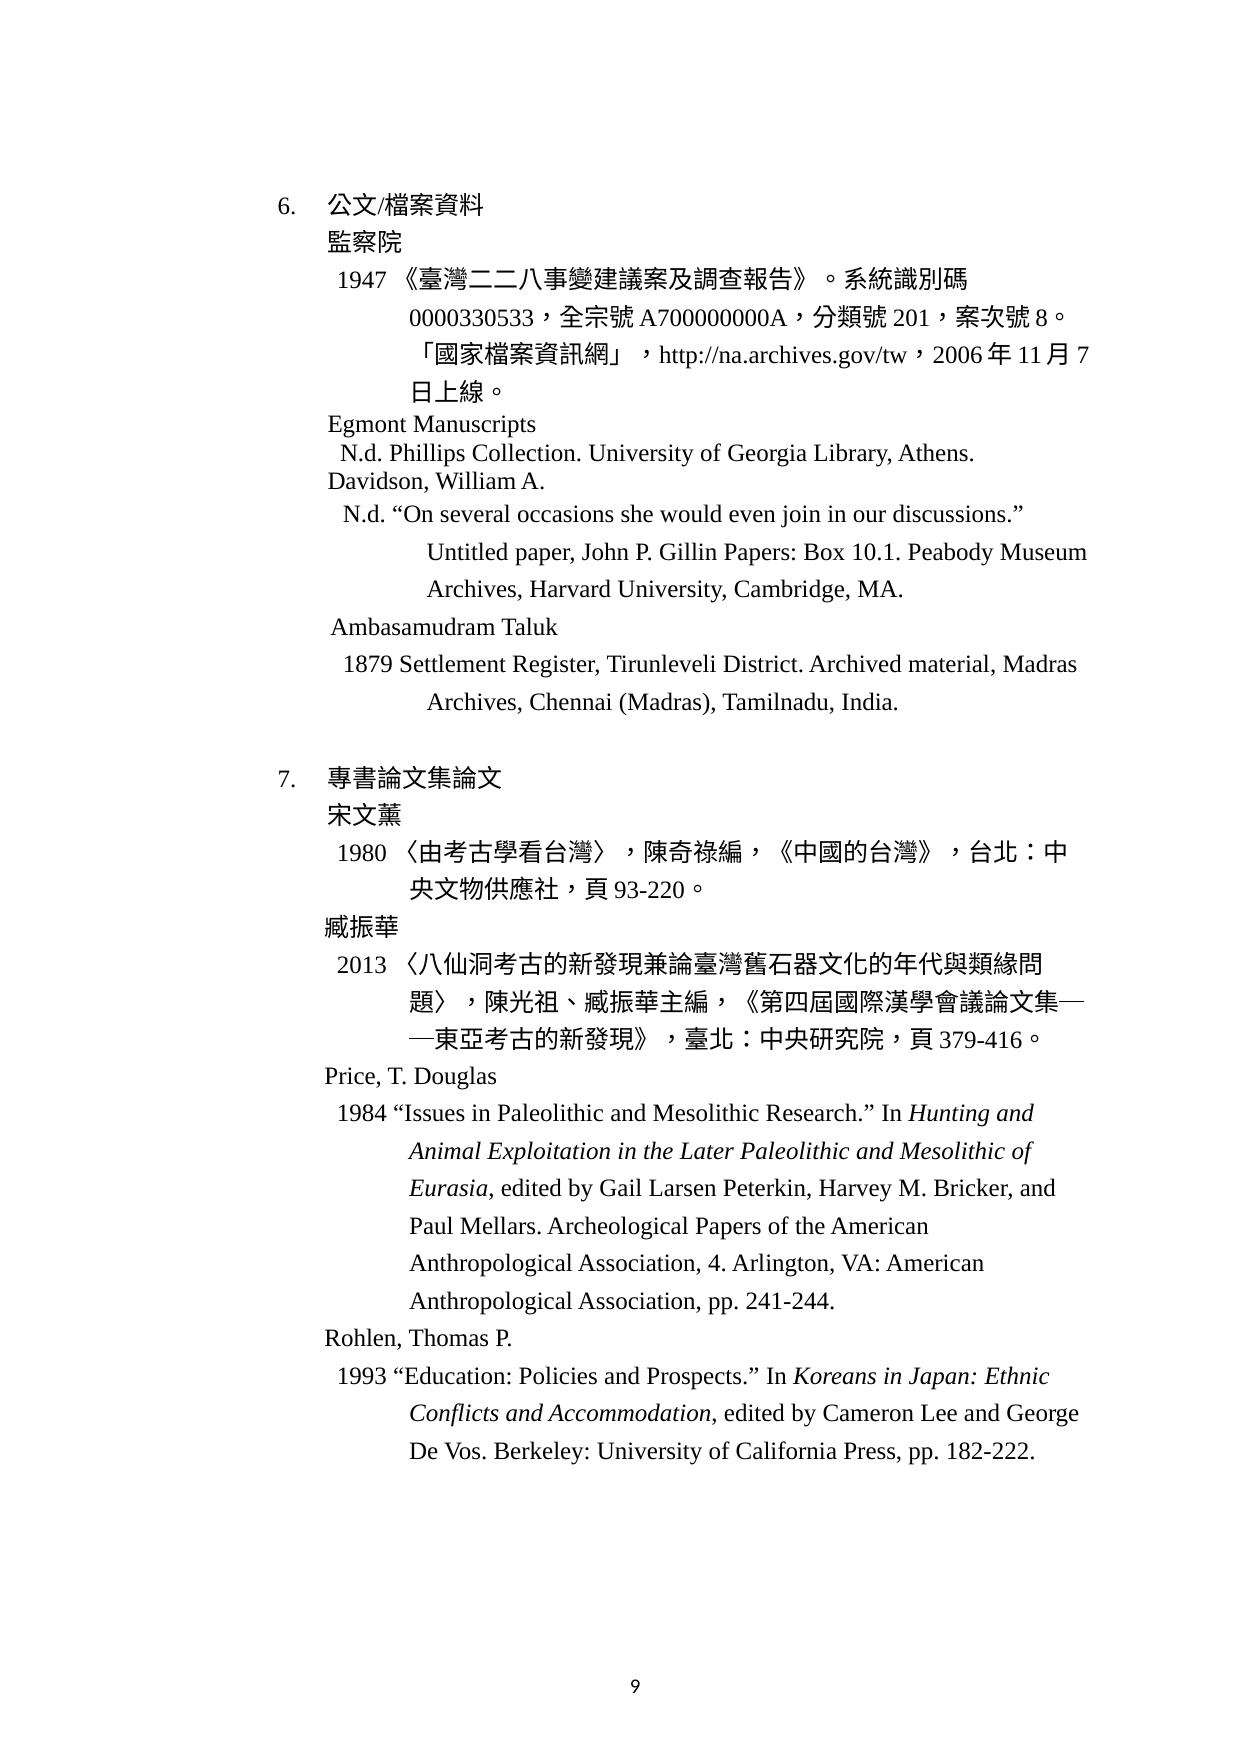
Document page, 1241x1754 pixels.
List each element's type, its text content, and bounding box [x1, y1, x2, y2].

list N.d. Phillips Collection. University of Georgia Library, Athens. [327, 438, 1092, 466]
list Ambasamudram Taluk [330, 608, 1092, 645]
list 1879 Settlement Register, Tirunleveli District. Archived material, Madras Archives, Chennai (Madras), Tamilnadu, India. [330, 645, 1092, 720]
list 專書論文集論文 [277, 758, 1092, 795]
list 1993 “Education: Policies and Prospects.” In Koreans in Japan: Ethnic Conflicts and Accommodation, edited by Cameron Lee and George De Vos. Berkeley: University of California Press, pp. 182-222. [324, 1356, 1092, 1469]
list Davidson, William A. [327, 466, 1092, 495]
list N.d. “On several occasions she would even join in our discussions.” Untitled paper, John P. Gillin Papers: Box 10.1. Peabody Museum Archives, Harvard University, Cambridge, MA. [330, 495, 1092, 608]
list Price, T. Douglas [324, 1056, 1092, 1094]
list 1947 《臺灣二二八事變建議案及調查報告》。系統識別碼0000330533，全宗號A700000000A，分類號201，案次號8。「國家檔案資訊網」，http://na.archives.gov/tw，2006年11月7日上線。 [324, 259, 1092, 409]
list 1980 〈由考古學看台灣〉，陳奇祿編，《中國的台灣》，台北：中央文物供應社，頁93-220。 [324, 831, 1092, 906]
list 監察院 [327, 223, 1092, 259]
list 公文/檔案資料 [277, 185, 1092, 223]
list 宋文薰 [327, 795, 1092, 831]
list Rohlen, Thomas P. [324, 1319, 1092, 1356]
list 臧振華 [324, 906, 1092, 944]
list 2013 〈八仙洞考古的新發現兼論臺灣舊石器文化的年代與類緣問題〉，陳光祖、臧振華主編，《第四屆國際漢學會議論文集──東亞考古的新發現》，臺北：中央研究院，頁379-416。 [324, 944, 1092, 1056]
list Egmont Manuscripts [327, 409, 1092, 438]
list 1984 “Issues in Paleolithic and Mesolithic Research.” In Hunting and Animal Exploitation in the Later Paleolithic and Mesolithic of Eurasia, edited by Gail Larsen Peterkin, Harvey M. Bricker, and Paul Mellars. Archeological Papers of the American Anthropological Association, 4. Arlington, VA: American Anthropological Association, pp. 241-244. [324, 1094, 1092, 1319]
